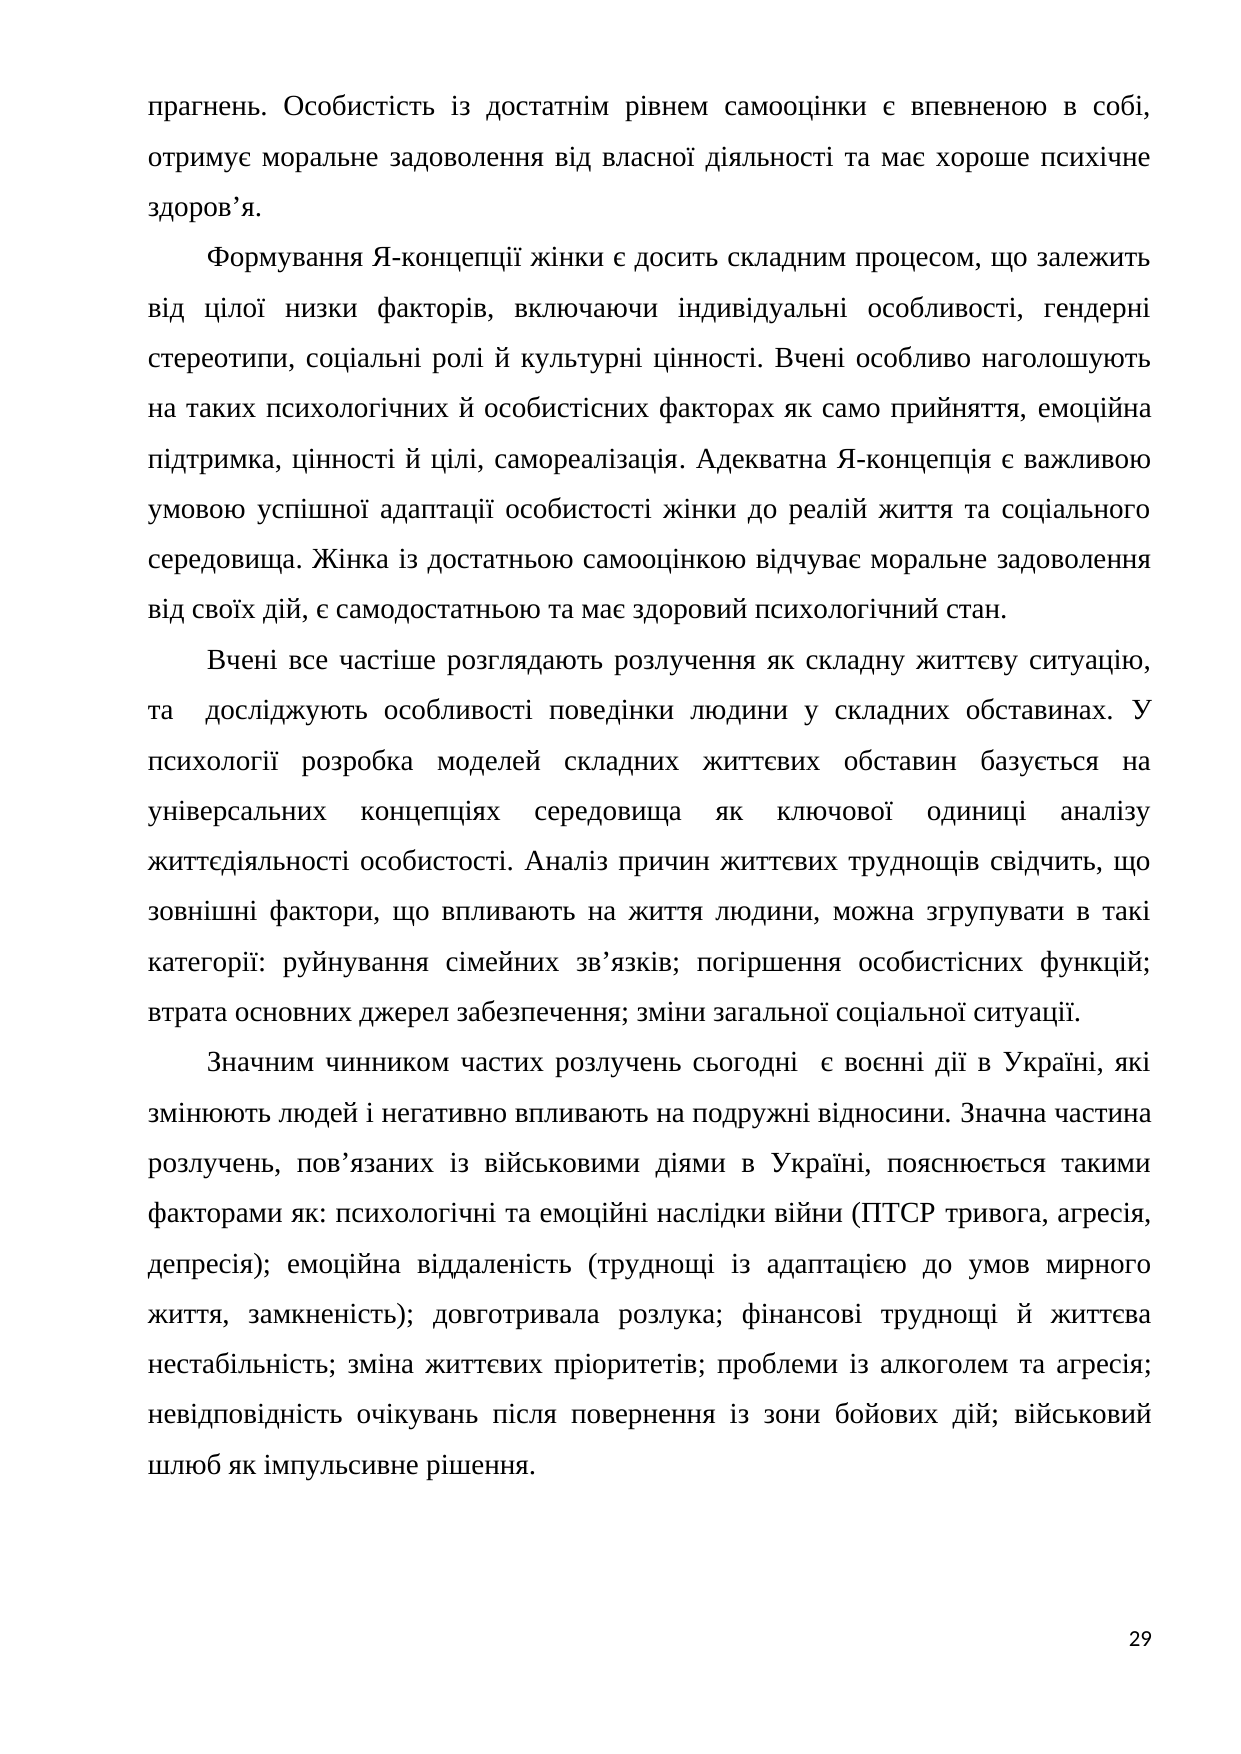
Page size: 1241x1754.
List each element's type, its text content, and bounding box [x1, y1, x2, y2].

text Значним чинником частих розлучень сьогодні є воєнні дії в Україні, які змінюють людей і негативно впливають на подружні відносини. Значна частина розлучень, пов’язаних із військовими діями в Україні, пояснюється такими факторами як: психологічні та емоційні наслідки війни (ПТСР тривога, агресія, депресія); емоційна віддаленість (труднощі із адаптацією до умов мирного життя, замкненість); довготривала розлука; фінансові труднощі й життєва нестабільність; зміна життєвих пріоритетів; проблеми із алкоголем та агресія; невідповідність очікувань після повернення із зони бойових дій; військовий шлюб як імпульсивне рішення. [148, 1044, 1152, 1481]
text Формування Я-концепції жінки є досить складним процесом, що залежить від цілої низки факторів, включаючи індивідуальні особливості, гендерні стереотипи, соціальні ролі й культурні цінності. Вчені особливо наголошують на таких психологічних й особистісних факторах як само прийняття, емоційна підтримка, цінності й цілі, самореалізація. Адекватна Я-концепція є важливою умовою успішної адаптації особистості жінки до реалій життя та соціального середовища. Жінка із достатньою самооцінкою відчуває моральне задоволення від своїх дій, є самодостатньою та має здоровий психологічний стан. [148, 239, 1152, 625]
text прагнень. Особистість із достатнім рівнем самооцінки є впевненою в собі, отримує моральне задоволення від власної діяльності та має хороше психічне здоров’я. [148, 88, 1152, 223]
text Вчені все частіше розглядають розлучення як складну життєву ситуацію, та досліджують особливості поведінки людини у складних обставинах. У психології розробка моделей складних життєвих обставин базується на універсальних концепціях середовища як ключової одиниці аналізу життєдіяльності особистості. Аналіз причин життєвих труднощів свідчить, що зовнішні фактори, що впливають на життя людини, можна згрупувати в такі категорії: руйнування сімейних зв’язків; погіршення особистісних функцій; втрата основних джерел забезпечення; зміни загальної соціальної ситуації. [148, 642, 1152, 1028]
